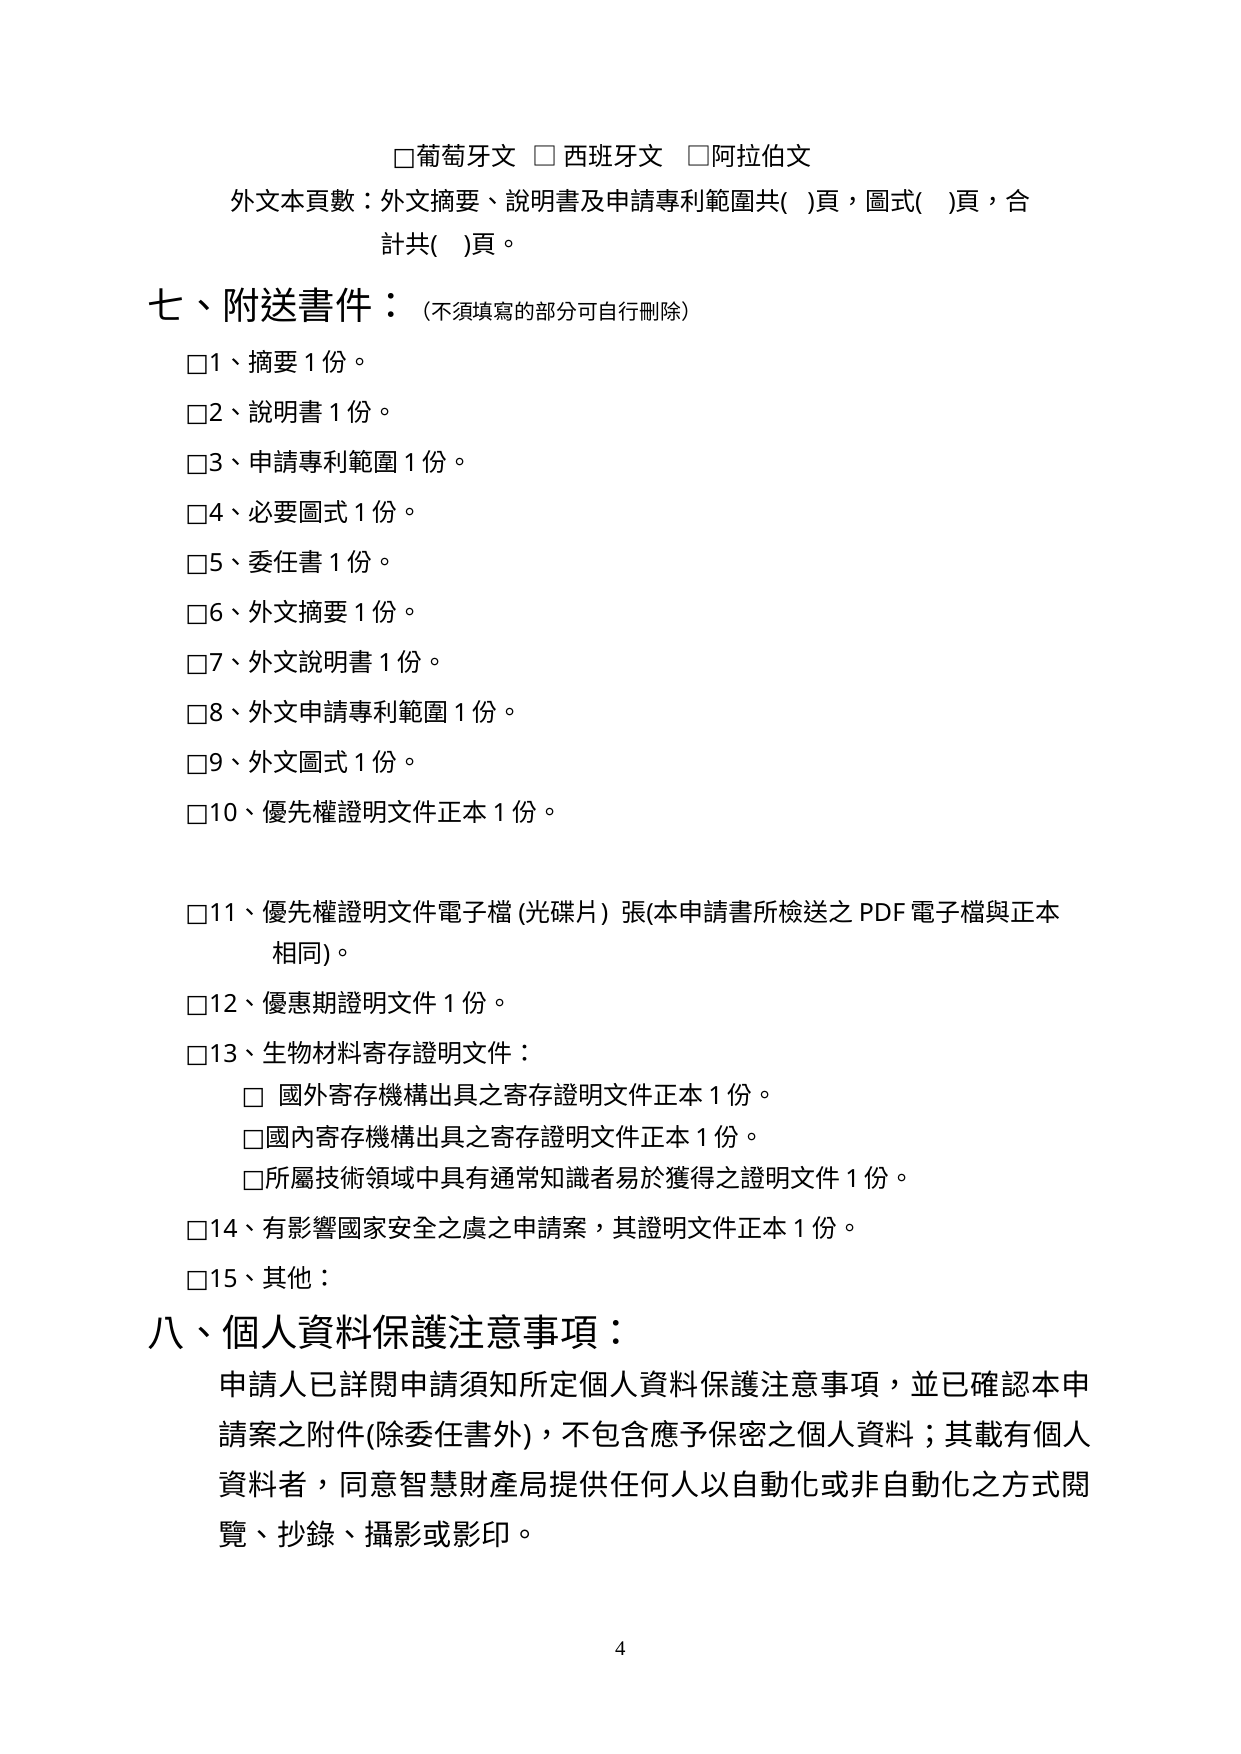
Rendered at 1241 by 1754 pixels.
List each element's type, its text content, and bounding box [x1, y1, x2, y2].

text □1、摘要1份。 [185, 338, 1078, 379]
text □7、外文說明書1份。 [185, 638, 1081, 679]
text □5、委任書1份。 [185, 538, 1081, 579]
text □10、優先權證明文件正本1份。 [185, 788, 1081, 829]
text □11、優先權證明文件電子檔 (光碟片) 張(本申請書所檢送之PDF電子檔與正本相同)。 [185, 888, 1081, 971]
text 七、附送書件：（不須填寫的部分可自行刪除） [148, 279, 1087, 329]
text □4、必要圖式1份。 [185, 488, 1081, 529]
text □12、優惠期證明文件1份。 [185, 979, 1081, 1021]
text □6、外文摘要1份。 [185, 588, 1081, 629]
text □9、外文圖式1份。 [185, 738, 1081, 779]
text 外文本頁數：外文摘要、說明書及申請專利範圍共( )頁，圖式( )頁，合 [230, 175, 1092, 219]
text □14、有影響國家安全之虞之申請案，其證明文件正本1份。 [185, 1204, 1081, 1246]
text □2、說明書1份。 [185, 388, 1081, 429]
text □15、其他： [185, 1254, 1081, 1296]
text □ 國外寄存機構出具之寄存證明文件正本1份。 [241, 1071, 1090, 1113]
text □葡萄牙文 □ 西班牙文 □阿拉伯文 [148, 127, 1092, 175]
text □3、申請專利範圍1份。 [185, 438, 1081, 479]
text □國內寄存機構出具之寄存證明文件正本1份。 [241, 1113, 1090, 1154]
text □所屬技術領域中具有通常知識者易於獲得之證明文件1份。 [241, 1154, 1090, 1196]
text □13、生物材料寄存證明文件： [185, 1029, 1092, 1071]
text 八、個人資料保護注意事項： [148, 1313, 1081, 1355]
text 申請人已詳閱申請須知所定個人資料保護注意事項，並已確認本申請案之附件(除委任書外)，不包含應予保密之個人資料；其載有個人資料者，同意智慧財產局提供任何人以自動化或非自動化之方式閱覽、抄錄、攝影或影印。 [218, 1355, 1092, 1555]
text □8、外文申請專利範圍1份。 [185, 688, 1081, 729]
text 計共( )頁。 [380, 219, 1092, 262]
